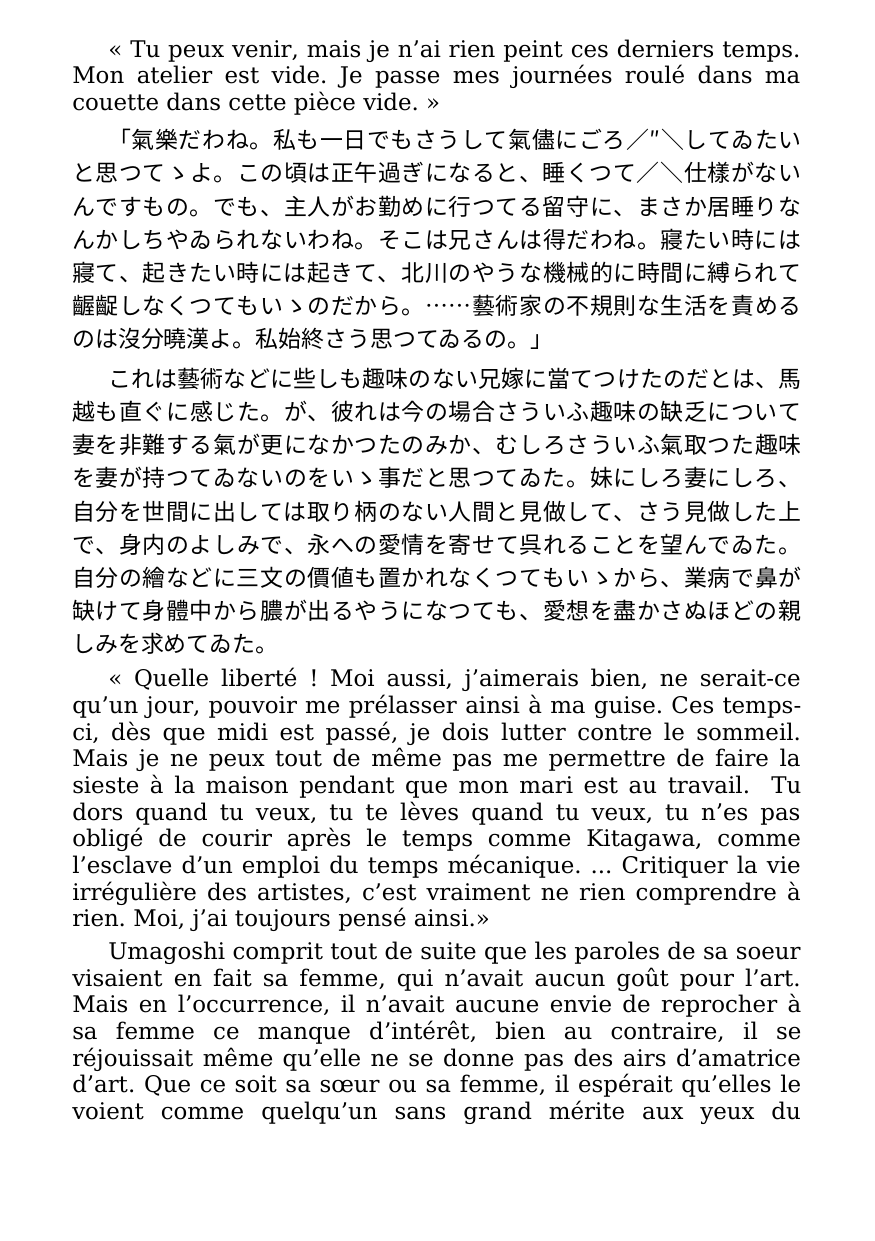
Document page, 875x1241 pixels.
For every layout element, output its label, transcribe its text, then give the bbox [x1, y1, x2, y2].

text Umagoshi comprit tout de suite que les paroles de sa soeur visaient en fait sa femme, qui n’avait aucun goût pour l’art. Mais en l’occurrence, il n’avait aucune envie de reprocher à sa femme ce manque d’intérêt, bien au contraire, il se réjouissait même qu’elle ne se donne pas des airs d’amatrice d’art. Que ce soit sa sœur ou sa femme, il espérait qu’elles le voient comme quelqu’un sans grand mérite aux yeux du [72, 938, 802, 1125]
text これは藝術などに些しも趣味のない兄嫁に當てつけたのだとは、馬越も直ぐに感じた。が、彼れは今の場合さういふ趣味の缺乏について妻を非難する氣が更になかつたのみか、むしろさういふ氣取つた趣味を妻が持つてゐないのをいゝ事だと思つてゐた。妹にしろ妻にしろ、自分を世間に出しては取り柄のない人間と見做して、さう見做した上で、身内のよしみで、永への愛情を寄せて呉れることを望んでゐた。自分の繪などに三文の價値も置かれなくつてもいゝから、業病で鼻が缺けて身體中から膿が出るやうになつても、愛想を盡かさぬほどの親しみを求めてゐた。 [72, 361, 802, 659]
text 「氣樂だわね。私も一日でもさうして氣儘にごろ／″＼してゐたいと思つてゝよ。この頃は正午過ぎになると、睡くつて／＼仕樣がないんですもの。でも、主人がお勤めに行つてる留守に、まさか居睡りなんかしちやゐられないわね。そこは兄さんは得だわね。寢たい時には寢て、起きたい時には起きて、北川のやうな機械的に時間に縛られて齷齪しなくつてもいゝのだから。……藝術家の不規則な生活を責めるのは沒分曉漢よ。私始終さう思つてゐるの。」 [72, 122, 802, 354]
text « Quelle liberté ! Moi aussi, j’aimerais bien, ne serait-ce qu’un jour, pouvoir me prélasser ainsi à ma guise. Ces temps-ci, dès que midi est passé, je dois lutter contre le sommeil. Mais je ne peux tout de même pas me permettre de faire la sieste à la maison pendant que mon mari est au travail. Tu dors quand tu veux, tu te lèves quand tu veux, tu n’es pas obligé de courir après le temps comme Kitagawa, comme l’esclave d’un emploi du temps mécanique. ... Critiquer la vie irrégulière des artistes, c’est vraiment ne rien comprendre à rien. Moi, j’ai toujours pensé ainsi.» [72, 666, 802, 932]
text « Tu peux venir, mais je n’ai rien peint ces derniers temps. Mon atelier est vide. Je passe mes journées roulé dans ma couette dans cette pièce vide. » [72, 36, 802, 116]
